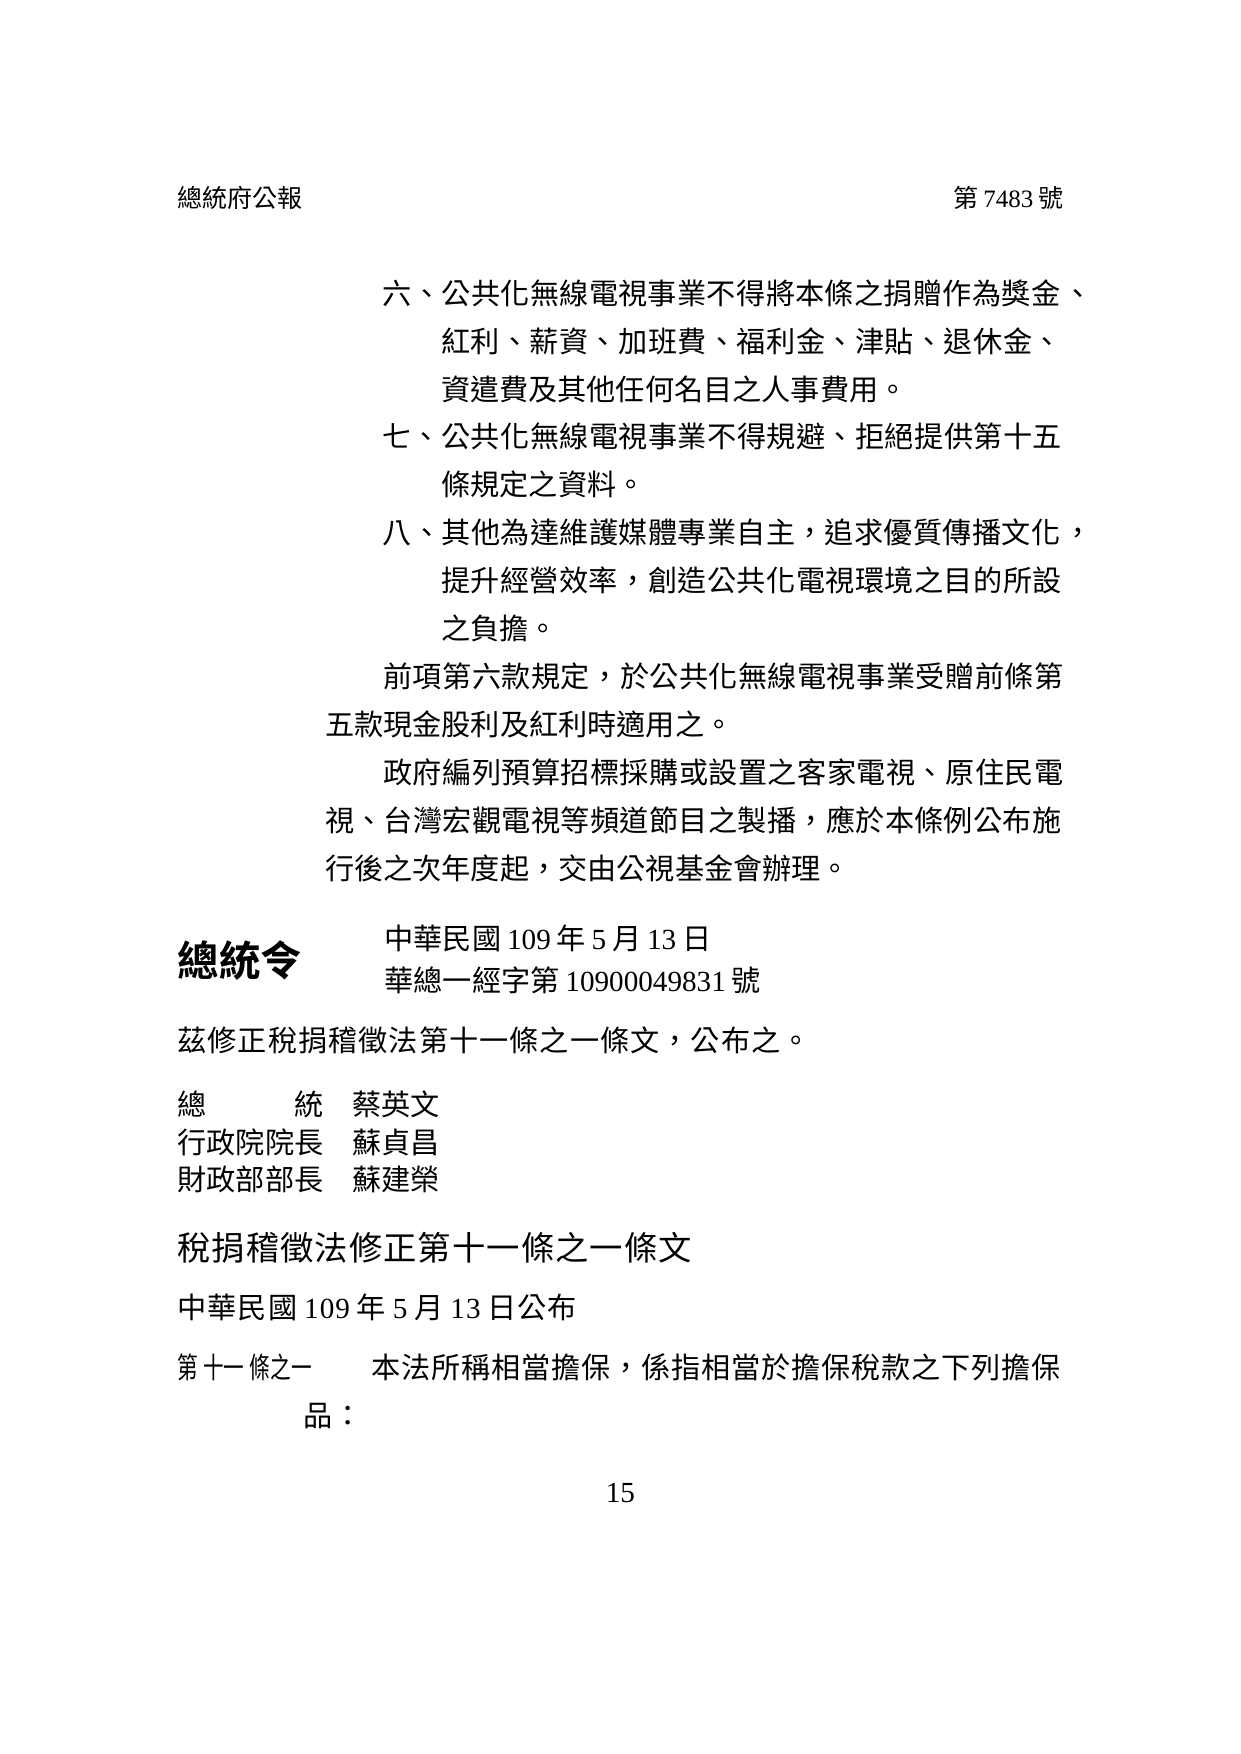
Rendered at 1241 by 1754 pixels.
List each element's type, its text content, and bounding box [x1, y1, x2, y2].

text 八、其他為達維護媒體專業自主，追求優質傳播文化，提升經營效率，創造公共化電視環境之目的所設之負擔。 [382, 505, 1063, 649]
text 稅捐稽徵法修正第十一條之一條文 [177, 1223, 1063, 1269]
text 七、公共化無線電視事業不得規避、拒絕提供第十五條規定之資料。 [382, 409, 1063, 505]
table_header 中華民國109年5月13日 華總一經字第10900049831號 [381, 914, 877, 1002]
table_header 總統令 [174, 914, 381, 1002]
text 茲修正稅捐稽徵法第十一條之一條文，公布之。 [177, 1015, 1063, 1061]
text 第 十一 條之一 本法所稱相當擔保，係指相當於擔保稅款之下列擔保品： [177, 1340, 1063, 1436]
text 政府編列預算招標採購或設置之客家電視、原住民電視、台灣宏觀電視等頻道節目之製播，應於本條例公布施行後之次年度起，交由公視基金會辦理。 [325, 745, 1063, 889]
text 前項第六款規定，於公共化無線電視事業受贈前條第五款現金股利及紅利時適用之。 [325, 649, 1063, 745]
text 總 統 蔡英文 行政院院長 蘇貞昌 財政部部長 蘇建榮 [177, 1086, 1063, 1198]
text 六、公共化無線電視事業不得將本條之捐贈作為獎金、紅利、薪資、加班費、福利金、津貼、退休金、資遣費及其他任何名目之人事費用。 [382, 266, 1063, 409]
text 中華民國109年5月13日公布 [177, 1282, 1063, 1327]
